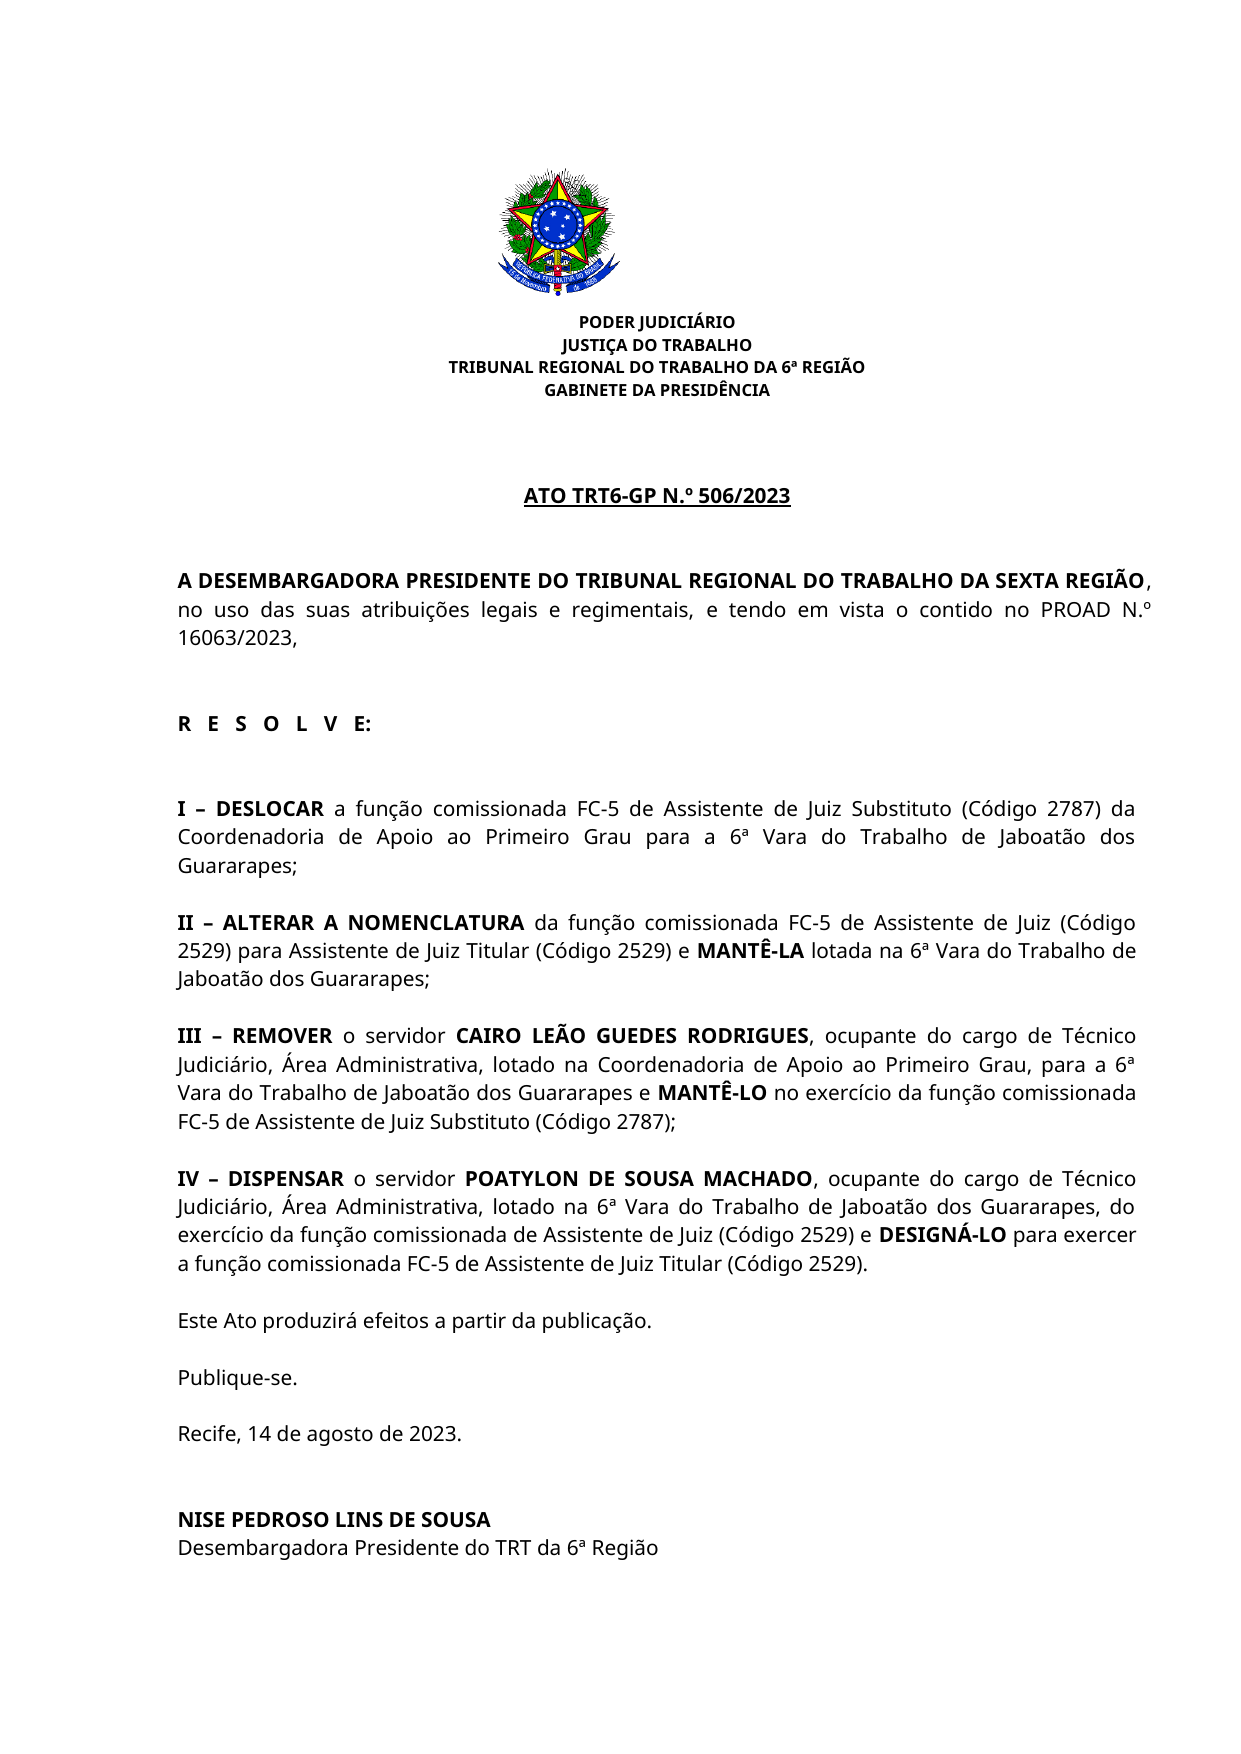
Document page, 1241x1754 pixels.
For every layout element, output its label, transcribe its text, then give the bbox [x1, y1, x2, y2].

text Este Ato produzirá efeitos a partir da publicação. [177, 1306, 1137, 1334]
text Desembargadora Presidente do TRT da 6ª Região [177, 1533, 1137, 1562]
text IV – DISPENSAR o servidor POATYLON DE SOUSA MACHADO, ocupante do cargo de Técnico Judiciário, Área Administrativa, lotado na 6ª Vara do Trabalho de Jaboatão dos Guararapes, do exercício da função comissionada de Assistente de Juiz (Código 2529) e DESIGNÁ-LO para exercer a função comissionada FC-5 de Assistente de Juiz Titular (Código 2529). [177, 1164, 1137, 1277]
text Recife, 14 de agosto de 2023. [177, 1419, 1137, 1448]
text NISE PEDROSO LINS DE SOUSA [177, 1505, 1152, 1533]
text JUSTIÇA DO TRABALHO [177, 333, 1137, 356]
text I – DESLOCAR a função comissionada FC-5 de Assistente de Juiz Substituto (Código 2787) da Coordenadoria de Apoio ao Primeiro Grau para a 6ª Vara do Trabalho de Jaboatão dos Guararapes; [177, 794, 1137, 879]
text III – REMOVER o servidor CAIRO LEÃO GUEDES RODRIGUES, ocupante do cargo de Técnico Judiciário, Área Administrativa, lotado na Coordenadoria de Apoio ao Primeiro Grau, para a 6ª Vara do Trabalho de Jaboatão dos Guararapes e MANTÊ-LO no exercício da função comissionada FC-5 de Assistente de Juiz Substituto (Código 2787); [177, 1021, 1137, 1135]
text A DESEMBARGADORA PRESIDENTE DO TRIBUNAL REGIONAL DO TRABALHO DA SEXTA REGIÃO, no uso das suas atribuições legais e regimentais, e tendo em vista o contido no PROAD N.º 16063/2023, [177, 566, 1152, 652]
text PODER JUDICIÁRIO [177, 311, 1137, 333]
text TRIBUNAL REGIONAL DO TRABALHO DA 6ª REGIÃO [177, 356, 1137, 379]
text II – ALTERAR A NOMENCLATURA da função comissionada FC-5 de Assistente de Juiz (Código 2529) para Assistente de Juiz Titular (Código 2529) e MANTÊ-LA lotada na 6ª Vara do Trabalho de Jaboatão dos Guararapes; [177, 908, 1137, 993]
text Publique-se. [177, 1363, 1137, 1391]
text R E S O L V E: [177, 709, 1137, 737]
text ATO TRT6-GP N.º 506/2023 [177, 481, 1137, 509]
text GABINETE DA PRESIDÊNCIA [177, 379, 1137, 402]
picture [491, 165, 623, 298]
